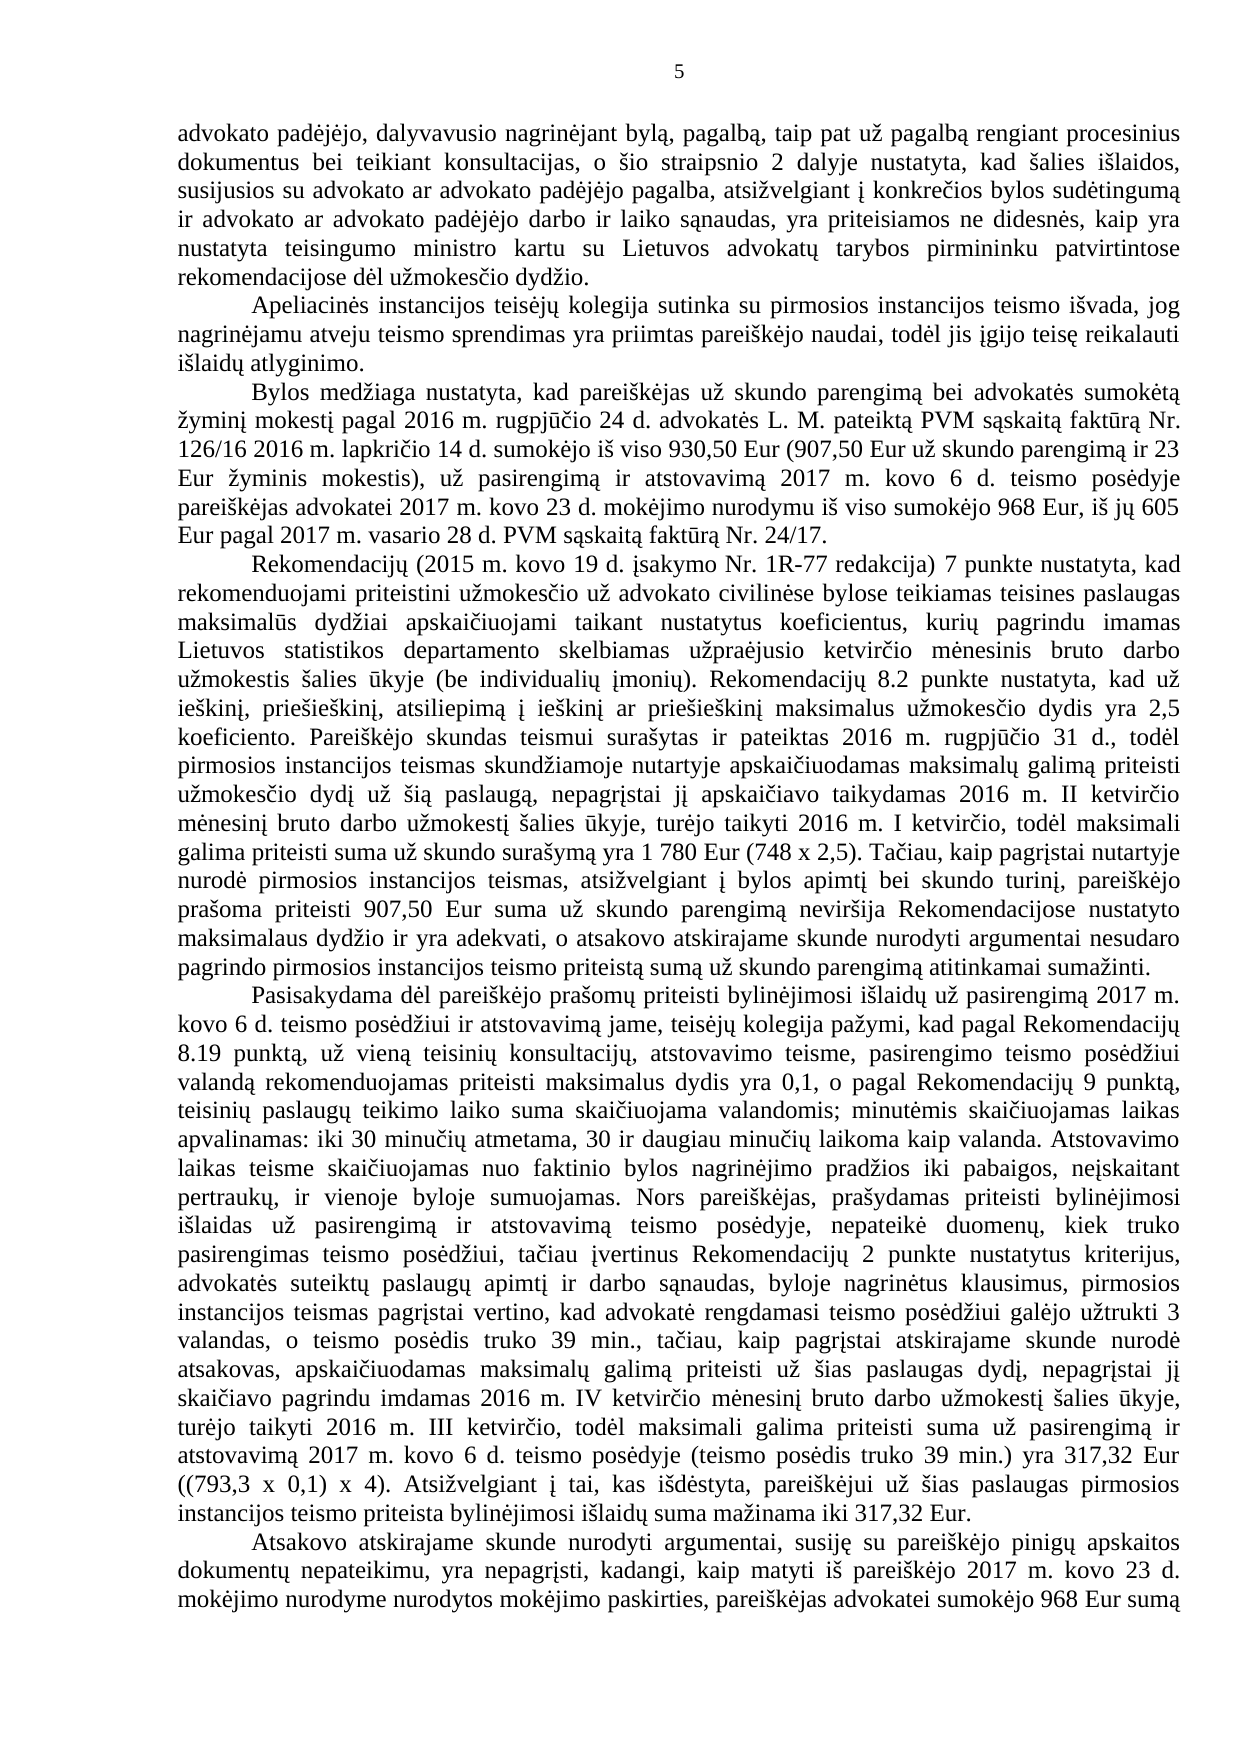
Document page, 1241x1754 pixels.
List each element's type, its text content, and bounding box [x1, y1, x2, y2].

text Rekomendacijų (2015 m. kovo 19 d. įsakymo Nr. 1R-77 redakcija) 7 punkte nustatyta, kad rekomenduojami priteistini užmokesčio už advokato civilinėse bylose teikiamas teisines paslaugas maksimalūs dydžiai apskaičiuojami taikant nustatytus koeficientus, kurių pagrindu imamas Lietuvos statistikos departamento skelbiamas užpraėjusio ketvirčio mėnesinis bruto darbo užmokestis šalies ūkyje (be individualių įmonių). Rekomendacijų 8.2 punkte nustatyta, kad už ieškinį, priešieškinį, atsiliepimą į ieškinį ar priešieškinį maksimalus užmokesčio dydis yra 2,5 koeficiento. Pareiškėjo skundas teismui surašytas ir pateiktas 2016 m. rugpjūčio 31 d., todėl pirmosios instancijos teismas skundžiamoje nutartyje apskaičiuodamas maksimalų galimą priteisti užmokesčio dydį už šią paslaugą, nepagrįstai jį apskaičiavo taikydamas 2016 m. II ketvirčio mėnesinį bruto darbo užmokestį šalies ūkyje, turėjo taikyti 2016 m. I ketvirčio, todėl maksimali galima priteisti suma už skundo surašymą yra 1 780 Eur (748 x 2,5). Tačiau, kaip pagrįstai nutartyje nurodė pirmosios instancijos teismas, atsižvelgiant į bylos apimtį bei skundo turinį, pareiškėjo prašoma priteisti 907,50 Eur suma už skundo parengimą neviršija Rekomendacijose nustatyto maksimalaus dydžio ir yra adekvati, o atsakovo atskirajame skunde nurodyti argumentai nesudaro pagrindo pirmosios instancijos teismo priteistą sumą už skundo parengimą atitinkamai sumažinti. [177, 549, 1181, 981]
text Pasisakydama dėl pareiškėjo prašomų priteisti bylinėjimosi išlaidų už pasirengimą 2017 m. kovo 6 d. teismo posėdžiui ir atstovavimą jame, teisėjų kolegija pažymi, kad pagal Rekomendacijų 8.19 punktą, už vieną teisinių konsultacijų, atstovavimo teisme, pasirengimo teismo posėdžiui valandą rekomenduojamas priteisti maksimalus dydis yra 0,1, o pagal Rekomendacijų 9 punktą, teisinių paslaugų teikimo laiko suma skaičiuojama valandomis; minutėmis skaičiuojamas laikas apvalinamas: iki 30 minučių atmetama, 30 ir daugiau minučių laikoma kaip valanda. Atstovavimo laikas teisme skaičiuojamas nuo faktinio bylos nagrinėjimo pradžios iki pabaigos, neįskaitant pertraukų, ir vienoje byloje sumuojamas. Nors pareiškėjas, prašydamas priteisti bylinėjimosi išlaidas už pasirengimą ir atstovavimą teismo posėdyje, nepateikė duomenų, kiek truko pasirengimas teismo posėdžiui, tačiau įvertinus Rekomendacijų 2 punkte nustatytus kriterijus, advokatės suteiktų paslaugų apimtį ir darbo sąnaudas, byloje nagrinėtus klausimus, pirmosios instancijos teismas pagrįstai vertino, kad advokatė rengdamasi teismo posėdžiui galėjo užtrukti 3 valandas, o teismo posėdis truko 39 min., tačiau, kaip pagrįstai atskirajame skunde nurodė atsakovas, apskaičiuodamas maksimalų galimą priteisti už šias paslaugas dydį, nepagrįstai jį skaičiavo pagrindu imdamas 2016 m. IV ketvirčio mėnesinį bruto darbo užmokestį šalies ūkyje, turėjo taikyti 2016 m. III ketvirčio, todėl maksimali galima priteisti suma už pasirengimą ir atstovavimą 2017 m. kovo 6 d. teismo posėdyje (teismo posėdis truko 39 min.) yra 317,32 Eur ((793,3 x 0,1) x 4). Atsižvelgiant į tai, kas išdėstyta, pareiškėjui už šias paslaugas pirmosios instancijos teismo priteista bylinėjimosi išlaidų suma mažinama iki 317,32 Eur. [177, 981, 1181, 1527]
text advokato padėjėjo, dalyvavusio nagrinėjant bylą, pagalbą, taip pat už pagalbą rengiant procesinius dokumentus bei teikiant konsultacijas, o šio straipsnio 2 dalyje nustatyta, kad šalies išlaidos, susijusios su advokato ar advokato padėjėjo pagalba, atsižvelgiant į konkrečios bylos sudėtingumą ir advokato ar advokato padėjėjo darbo ir laiko sąnaudas, yra priteisiamos ne didesnės, kaip yra nustatyta teisingumo ministro kartu su Lietuvos advokatų tarybos pirmininku patvirtintose rekomendacijose dėl užmokesčio dydžio. [177, 118, 1181, 291]
text Atsakovo atskirajame skunde nurodyti argumentai, susiję su pareiškėjo pinigų apskaitos dokumentų nepateikimu, yra nepagrįsti, kadangi, kaip matyti iš pareiškėjo 2017 m. kovo 23 d. mokėjimo nurodyme nurodytos mokėjimo paskirties, pareiškėjas advokatei sumokėjo 968 Eur sumą [177, 1527, 1181, 1613]
text Bylos medžiaga nustatyta, kad pareiškėjas už skundo parengimą bei advokatės sumokėtą žyminį mokestį pagal 2016 m. rugpjūčio 24 d. advokatės L. M. pateiktą PVM sąskaitą faktūrą Nr. 126/16 2016 m. lapkričio 14 d. sumokėjo iš viso 930,50 Eur (907,50 Eur už skundo parengimą ir 23 Eur žyminis mokestis), už pasirengimą ir atstovavimą 2017 m. kovo 6 d. teismo posėdyje pareiškėjas advokatei 2017 m. kovo 23 d. mokėjimo nurodymu iš viso sumokėjo 968 Eur, iš jų 605 Eur pagal 2017 m. vasario 28 d. PVM sąskaitą faktūrą Nr. 24/17. [177, 377, 1181, 549]
text Apeliacinės instancijos teisėjų kolegija sutinka su pirmosios instancijos teismo išvada, jog nagrinėjamu atveju teismo sprendimas yra priimtas pareiškėjo naudai, todėl jis įgijo teisę reikalauti išlaidų atlyginimo. [177, 291, 1181, 377]
